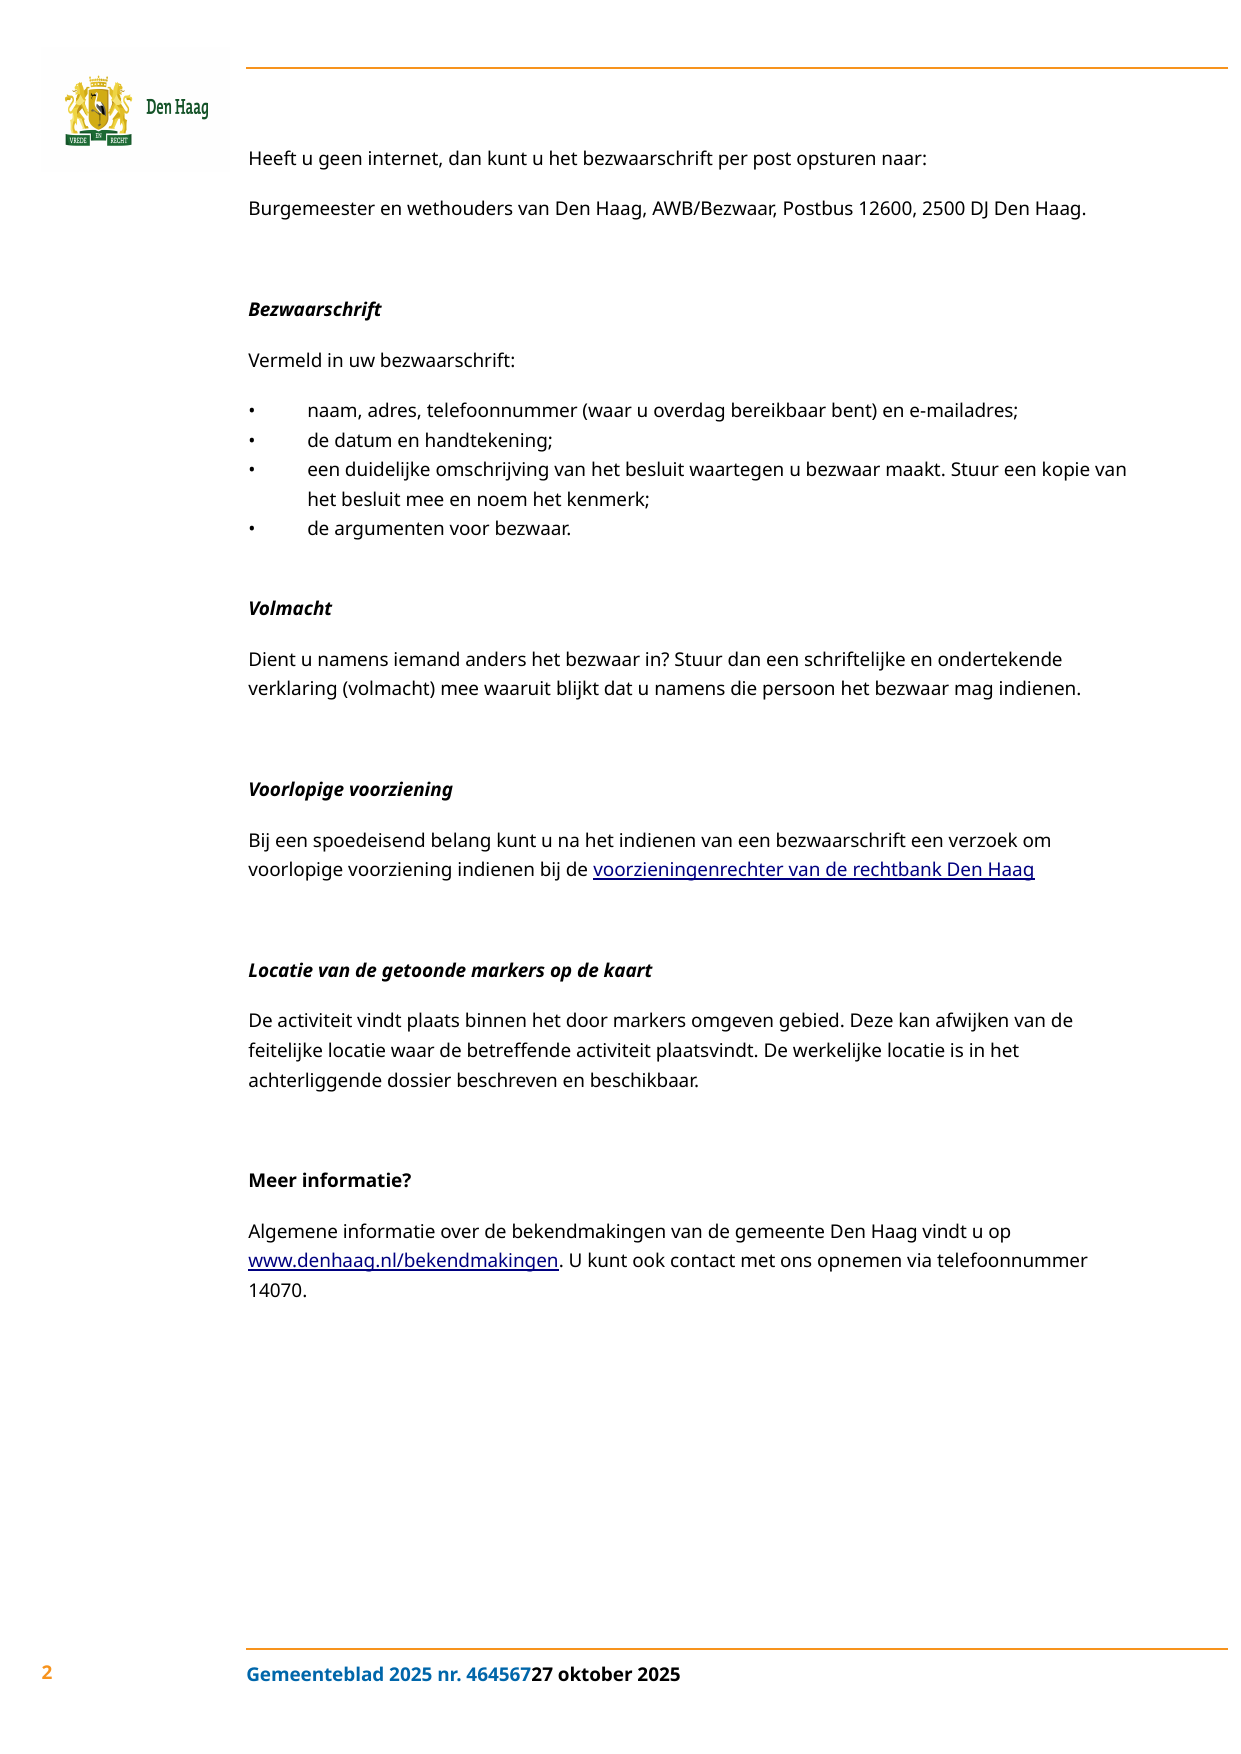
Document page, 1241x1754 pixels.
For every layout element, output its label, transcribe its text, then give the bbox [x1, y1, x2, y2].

text Vermeld in uw bezwaarschrift: [248, 347, 1152, 373]
text Algemene informatie over de bekendmakingen van de gemeente Den Haag vindt u op www.denhaag.nl/bekendmakingen. U kunt ook contact met ons opnemen via telefoonnummer 14070. [248, 1218, 1152, 1303]
text Volmacht [248, 596, 1152, 621]
list een duidelijke omschrijving van het besluit waartegen u bezwaar maakt. Stuur een kopie van het besluit mee en noem het kenmerk; [248, 456, 1152, 512]
list de datum en handtekening; [248, 427, 1152, 453]
text Bij een spoedeisend belang kunt u na het indienen van een bezwaarschrift een verzoek om voorlopige voorziening indienen bij de voorzieningenrechter van de rechtbank Den Haag [248, 827, 1152, 882]
text Meer informatie? [248, 1168, 1152, 1193]
text Dient u namens iemand anders het bezwaar in? Stuur dan een schriftelijke en ondertekende verklaring (volmacht) mee waaruit blijkt dat u namens die persoon het bezwaar mag indienen. [248, 646, 1152, 701]
list naam, adres, telefoonnummer (waar u overdag bereikbaar bent) en e-mailadres; [248, 397, 1152, 423]
text De activiteit vindt plaats binnen het door markers omgeven gebied. Deze kan afwijken van de feitelijke locatie waar de betreffende activiteit plaatsvindt. De werkelijke locatie is in het achterliggende dossier beschreven en beschikbaar. [248, 1008, 1152, 1093]
text Burgemeester en wethouders van Den Haag, AWB/Bezwaar, Postbus 12600, 2500 DJ Den Haag. [248, 196, 1152, 221]
text Heeft u geen internet, dan kunt u het bezwaarschrift per post opsturen naar: [248, 145, 1152, 171]
picture [41, 47, 231, 172]
text Bezwaarschrift [248, 296, 1152, 322]
text Locatie van de getoonde markers op de kaart [248, 957, 1152, 983]
list de argumenten voor bezwaar. [248, 516, 1152, 541]
text Voorlopige voorziening [248, 776, 1152, 802]
